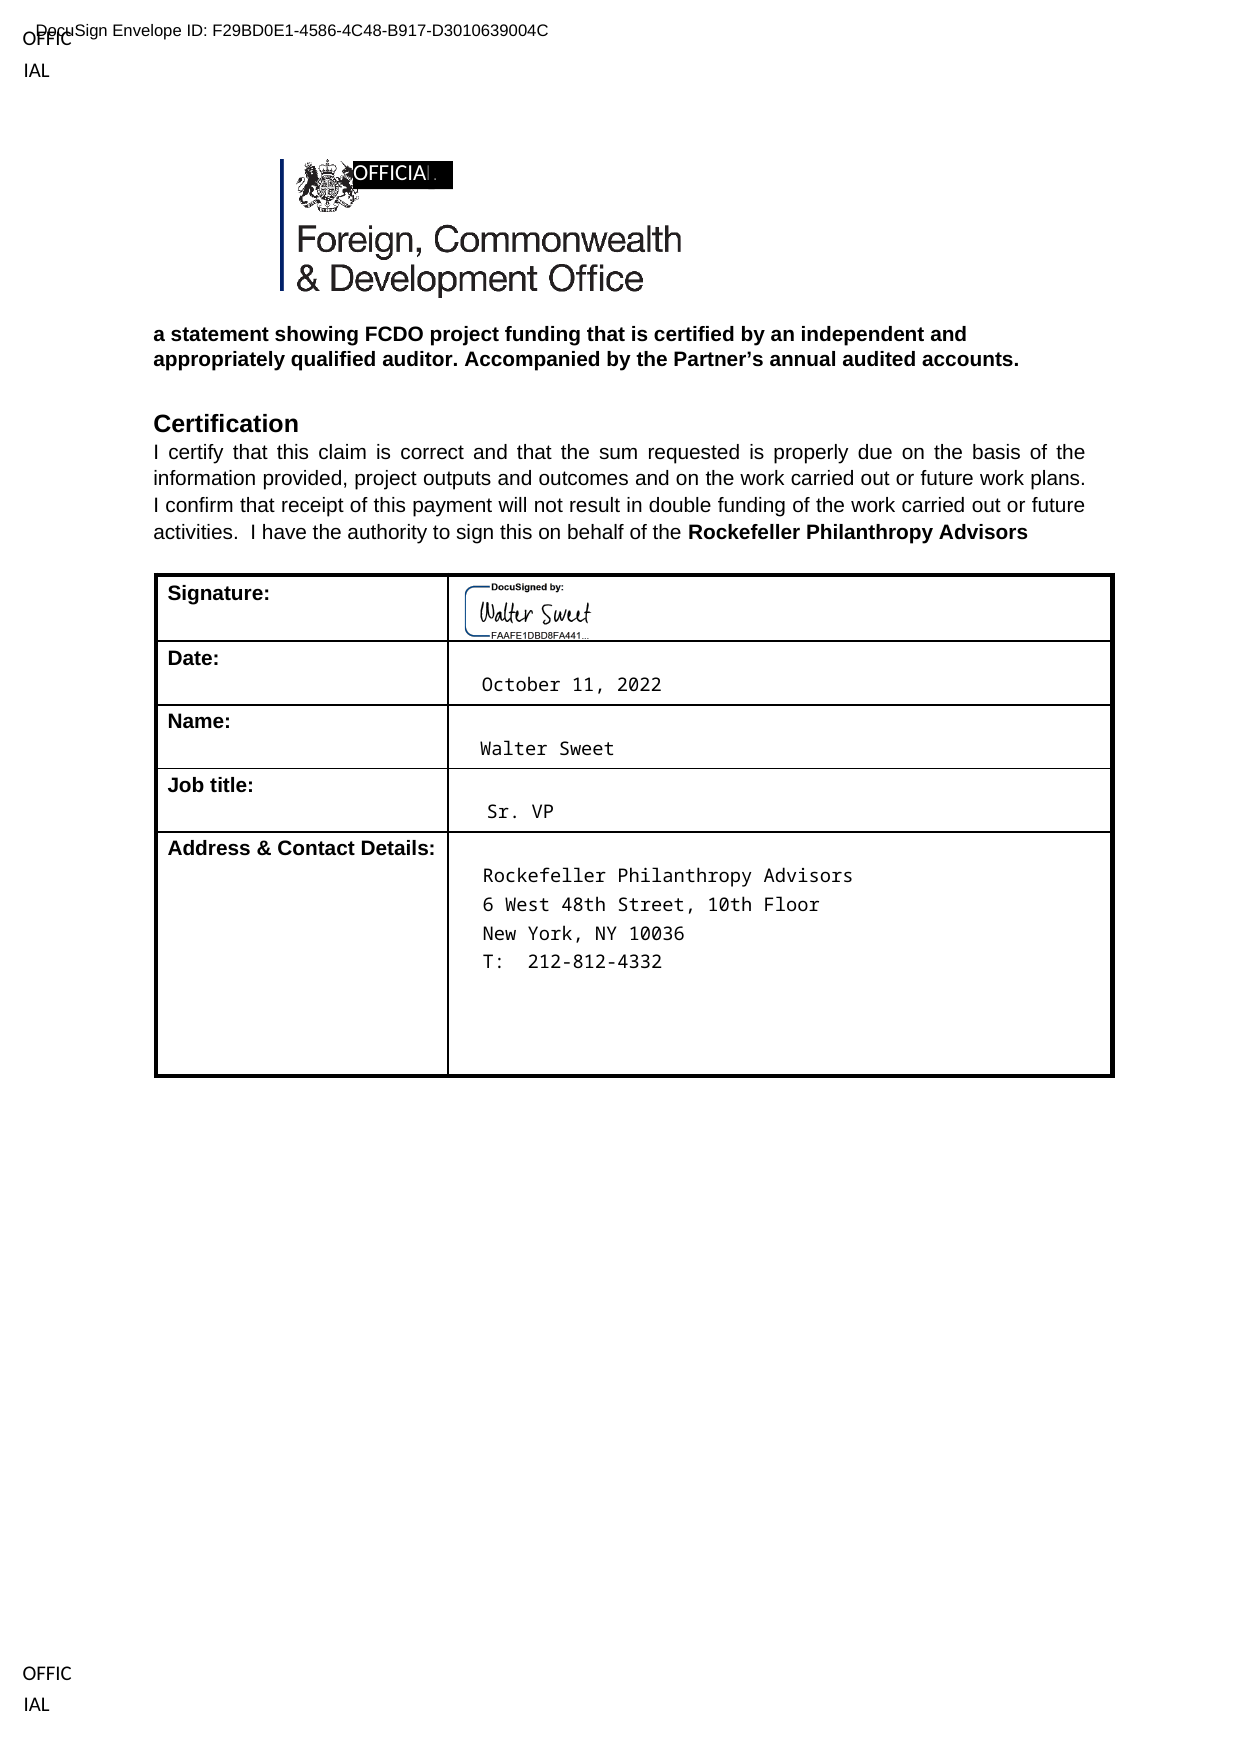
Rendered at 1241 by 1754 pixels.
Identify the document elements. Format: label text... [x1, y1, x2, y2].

table_cell Sr. VP [449, 769, 1110, 831]
table_header [449, 577, 1110, 640]
table_cell Job title: [158, 769, 447, 831]
text a statement showing FCDO project funding that is certified by an independent and appropriately qualified auditor. Accompanied by the Partner’s annual audited accounts. [153, 323, 1087, 371]
text I certify that this claim is correct and that the sum requested is properly due on the basis of the information provided, project outputs and outcomes and on the work carried out or future work plans. I confirm that receipt of this payment will not result in double funding of the work carried out or future activities. I have the authority to sign this on behalf of the Rockefeller Philanthropy Advisors [153, 440, 1087, 543]
table_cell Address & Contact Details: [158, 833, 447, 1073]
picture [464, 581, 604, 641]
table_cell Rockefeller Philanthropy Advisors 6 West 48th Street, 10th Floor New York, NY 10036 T: 212-812-4332 [449, 833, 1110, 1073]
table_cell Name: [158, 706, 447, 767]
table_cell Date: [158, 642, 447, 704]
table_header Signature: [158, 577, 447, 640]
subtitle Certification [153, 410, 1087, 438]
picture [280, 159, 683, 298]
table_cell October 11, 2022 [449, 642, 1110, 704]
table_cell Walter Sweet [449, 706, 1110, 767]
